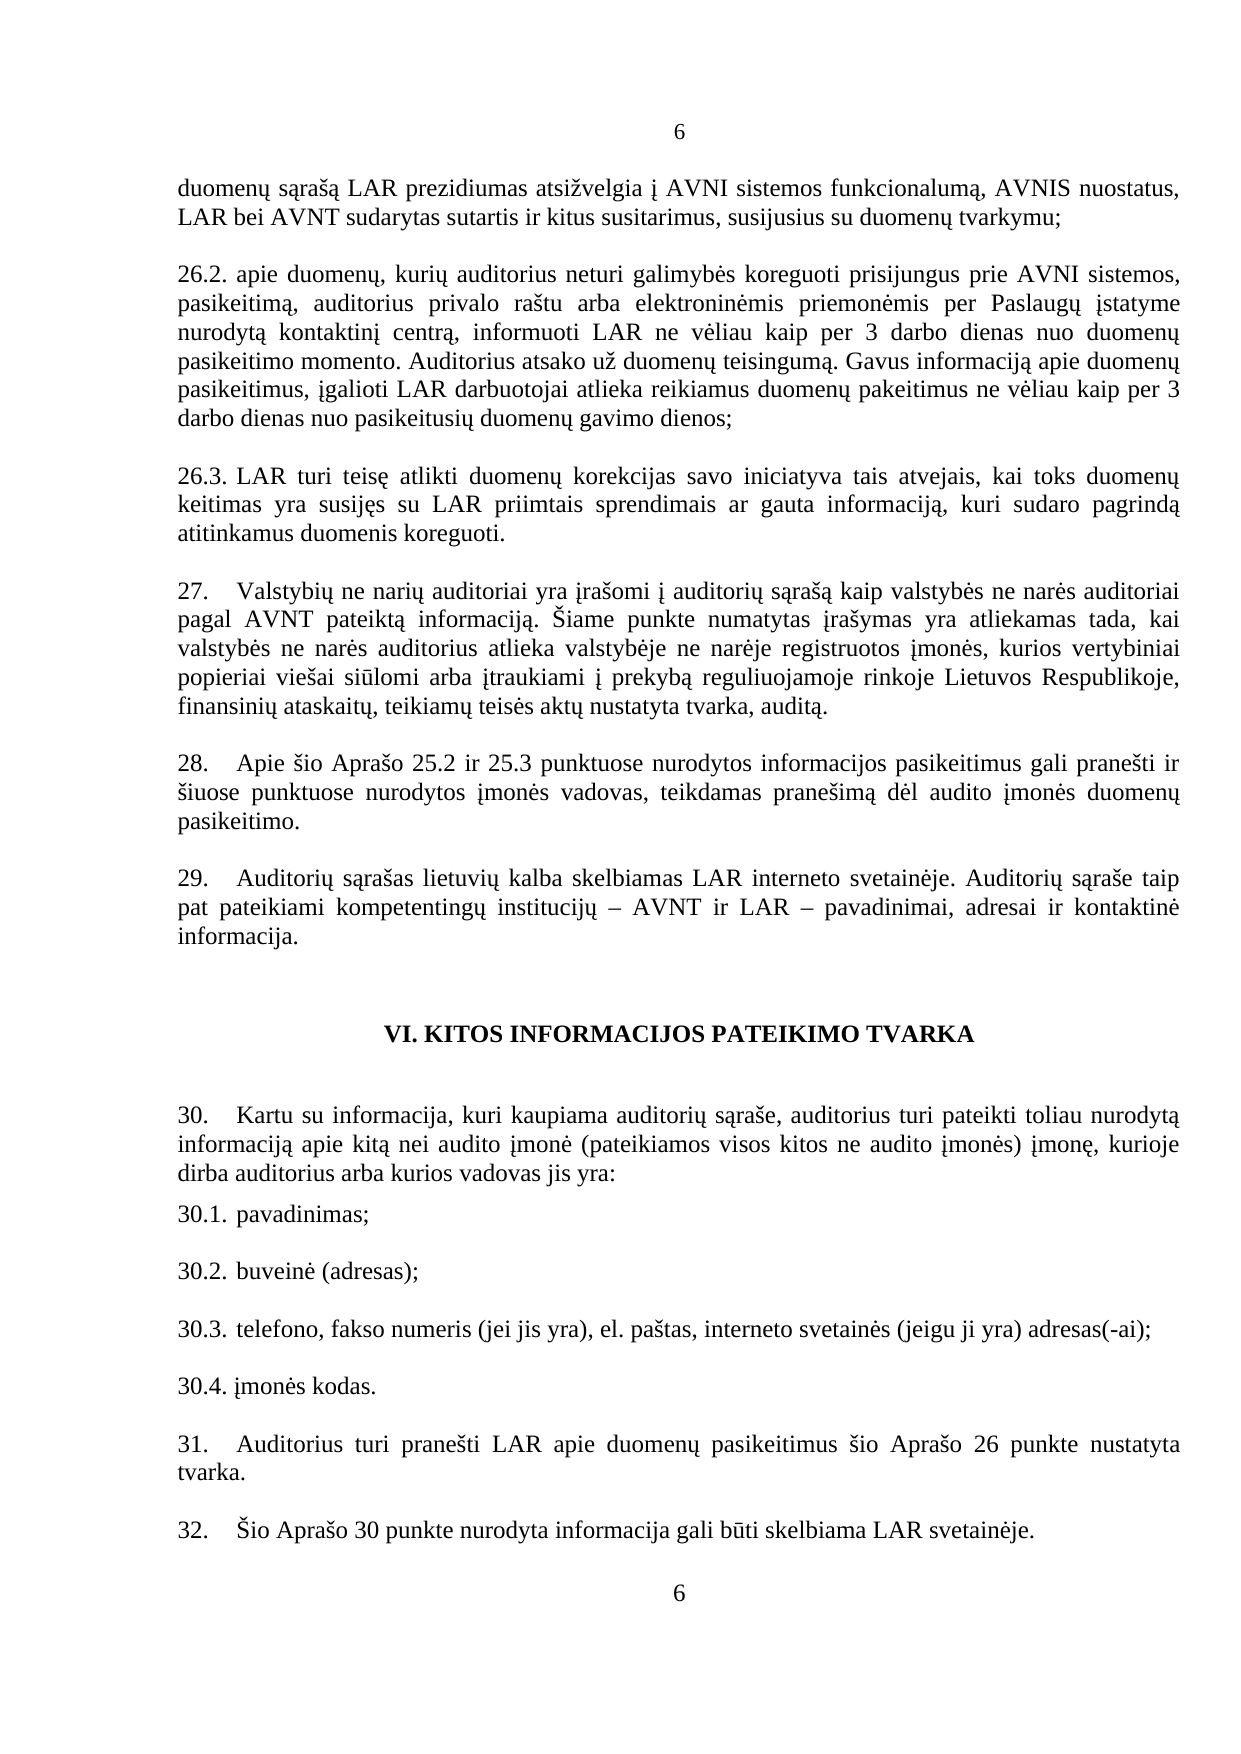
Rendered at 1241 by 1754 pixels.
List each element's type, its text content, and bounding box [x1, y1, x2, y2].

text 32. Šio Aprašo 30 punkte nurodyta informacija gali būti skelbiama LAR svetainėje. [177, 1515, 1181, 1544]
text 28. Apie šio Aprašo 25.2 ir 25.3 punktuose nurodytos informacijos pasikeitimus gali pranešti ir šiuose punktuose nurodytos įmonės vadovas, teikdamas pranešimą dėl audito įmonės duomenų pasikeitimo. [177, 748, 1181, 834]
text 30. Kartu su informacija, kuri kaupiama auditorių sąraše, auditorius turi pateikti toliau nurodytą informaciją apie kitą nei audito įmonė (pateikiamos visos kitos ne audito įmonės) įmonę, kurioje dirba auditorius arba kurios vadovas jis yra: [177, 1100, 1181, 1187]
text duomenų sąrašą LAR prezidiumas atsižvelgia į AVNI sistemos funkcionalumą, AVNIS nuostatus, LAR bei AVNT sudarytas sutartis ir kitus susitarimus, susijusius su duomenų tvarkymu; [177, 173, 1181, 231]
text 26.2. apie duomenų, kurių auditorius neturi galimybės koreguoti prisijungus prie AVNI sistemos, pasikeitimą, auditorius privalo raštu arba elektroninėmis priemonėmis per Paslaugų įstatyme nurodytą kontaktinį centrą, informuoti LAR ne vėliau kaip per 3 darbo dienas nuo duomenų pasikeitimo momento. Auditorius atsako už duomenų teisingumą. Gavus informaciją apie duomenų pasikeitimus, įgalioti LAR darbuotojai atlieka reikiamus duomenų pakeitimus ne vėliau kaip per 3 darbo dienas nuo pasikeitusių duomenų gavimo dienos; [177, 259, 1181, 432]
text 30.3. telefono, fakso numeris (jei jis yra), el. paštas, interneto svetainės (jeigu ji yra) adresas(-ai); [177, 1314, 1181, 1342]
text 31. Auditorius turi pranešti LAR apie duomenų pasikeitimus šio Aprašo 26 punkte nustatyta tvarka. [177, 1429, 1181, 1486]
text 30.4. įmonės kodas. [177, 1371, 1181, 1400]
text 27. Valstybių ne narių auditoriai yra įrašomi į auditorių sąrašą kaip valstybės ne narės auditoriai pagal AVNT pateiktą informaciją. Šiame punkte numatytas įrašymas yra atliekamas tada, kai valstybės ne narės auditorius atlieka valstybėje ne narėje registruotos įmonės, kurios vertybiniai popieriai viešai siūlomi arba įtraukiami į prekybą reguliuojamoje rinkoje Lietuvos Respublikoje, finansinių ataskaitų, teikiamų teisės aktų nustatyta tvarka, auditą. [177, 576, 1181, 719]
text 30.2. buveinė (adresas); [177, 1256, 1181, 1285]
text 26.3. LAR turi teisę atlikti duomenų korekcijas savo iniciatyva tais atvejais, kai toks duomenų keitimas yra susijęs su LAR priimtais sprendimais ar gauta informaciją, kuri sudaro pagrindą atitinkamus duomenis koreguoti. [177, 461, 1181, 547]
text 30.1. pavadinimas; [177, 1199, 1181, 1227]
text 29. Auditorių sąrašas lietuvių kalba skelbiamas LAR interneto svetainėje. Auditorių sąraše taip pat pateikiami kompetentingų institucijų – AVNT ir LAR – pavadinimai, adresai ir kontaktinė informacija. [177, 863, 1181, 949]
text VI. KITOS INFORMACIJOS PATEIKIMO TVARKA [177, 1019, 1181, 1048]
